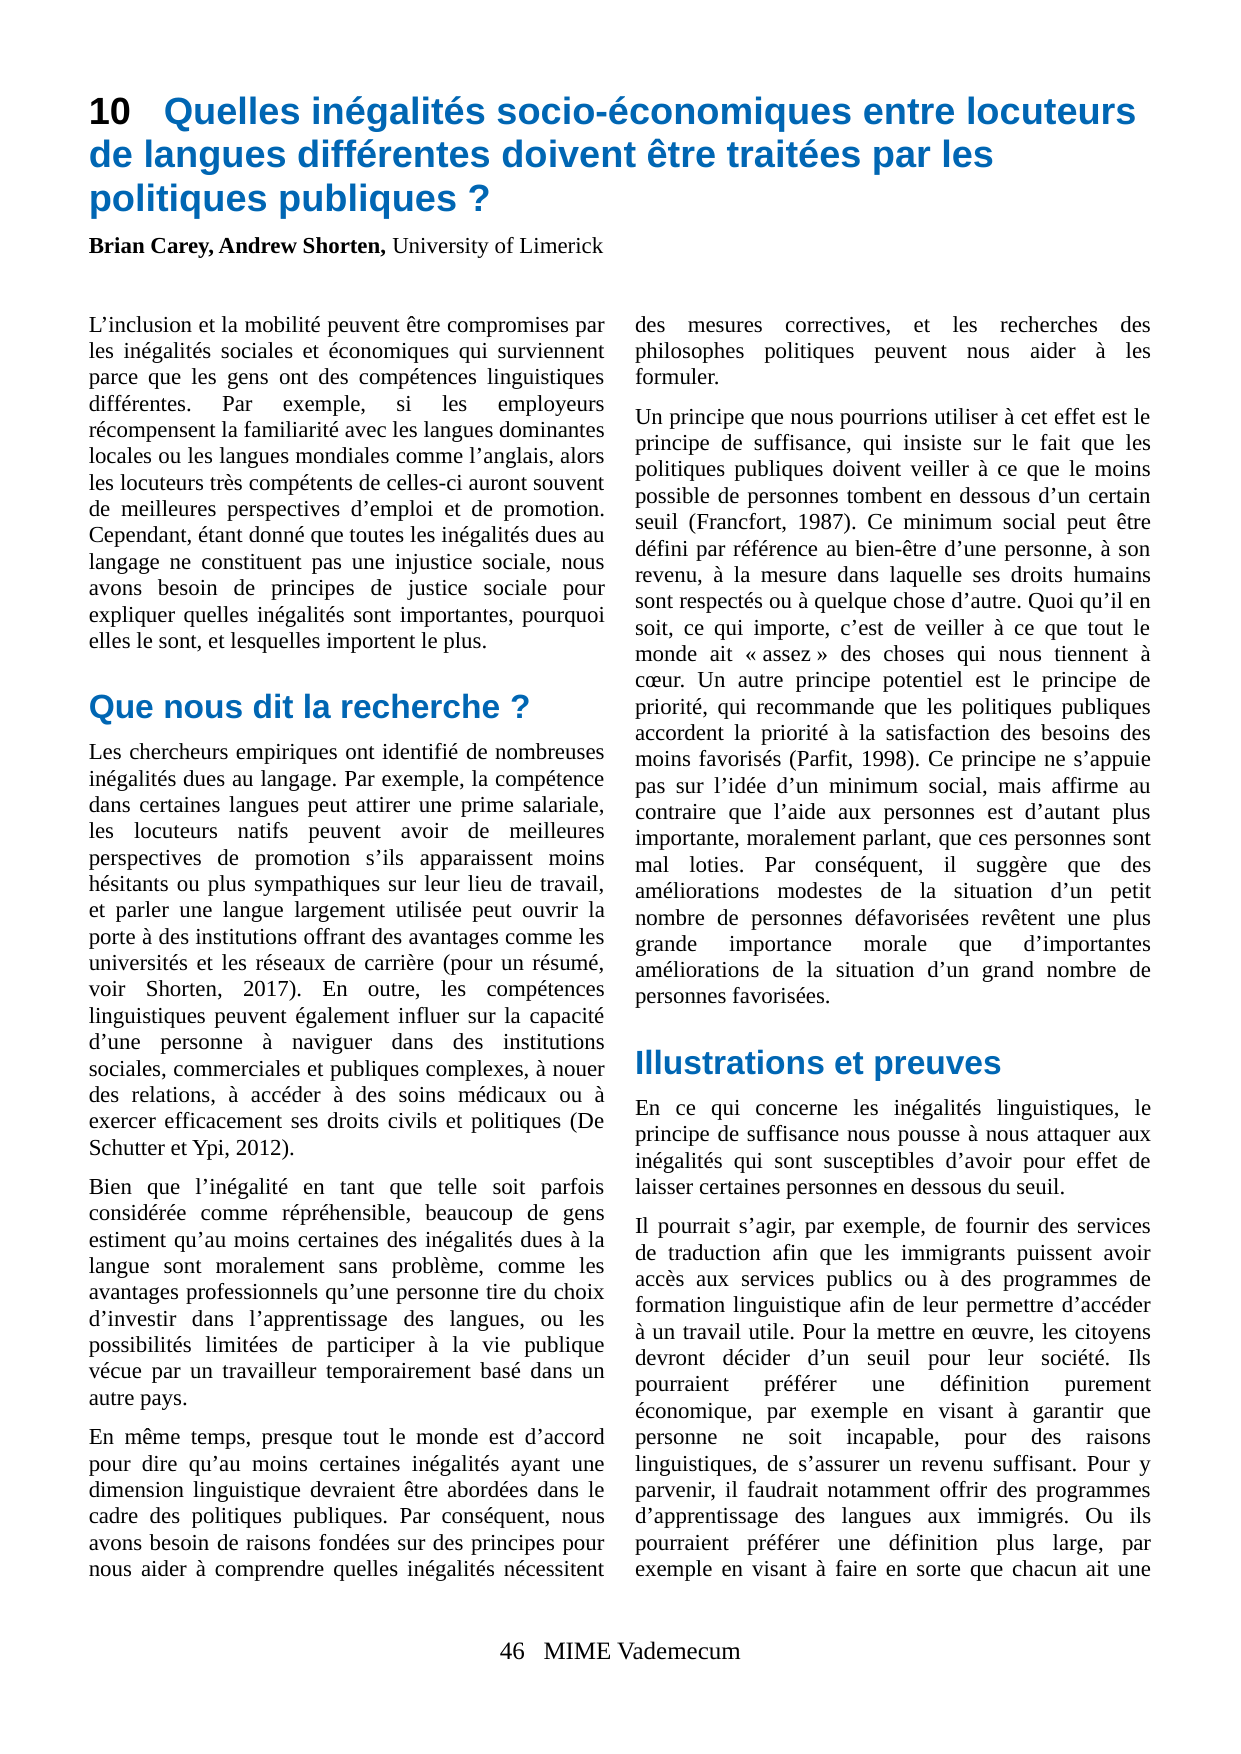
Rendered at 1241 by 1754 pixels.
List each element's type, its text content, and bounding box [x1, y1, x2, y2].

text Bien que l’inégalité en tant que telle soit parfois considérée comme répréhensible, beaucoup de gens estiment qu’au moins certaines des inégalités dues à la langue sont moralement sans problème, comme les avantages professionnels qu’une personne tire du choix d’investir dans l’apprentissage des langues, ou les possibilités limitées de participer à la vie publique vécue par un travailleur temporairement basé dans un autre pays. [88, 1173, 605, 1410]
subtitle Que nous dit la recherche ? [88, 687, 605, 726]
text Un principe que nous pourrions utiliser à cet effet est le principe de suffisance, qui insiste sur le fait que les politiques publiques doivent veiller à ce que le moins possible de personnes tombent en dessous d’un certain seuil (Francfort, 1987). Ce minimum social peut être défini par référence au bien-être d’une personne, à son revenu, à la mesure dans laquelle ses droits humains sont respectés ou à quelque chose d’autre. Quoi qu’il en soit, ce qui importe, c’est de veiller à ce que tout le monde ait « assez » des choses qui nous tiennent à cœur. Un autre principe potentiel est le principe de priorité, qui recommande que les politiques publiques accordent la priorité à la satisfaction des besoins des moins favorisés (Parfit, 1998). Ce principe ne s’appuie pas sur l’idée d’un minimum social, mais affirme au contraire que l’aide aux personnes est d’autant plus importante, moralement parlant, que ces personnes sont mal loties. Par conséquent, il suggère que des améliorations modestes de la situation d’un petit nombre de personnes défavorisées revêtent une plus grande importance morale que d’importantes améliorations de la situation d’un grand nombre de personnes favorisées. [635, 403, 1152, 1009]
subtitle Quelles inégalités socio-économiques entre locuteurs de langues différentes doivent être traitées par les politiques publiques ? [88, 88, 1152, 219]
text Brian Carey, Andrew Shorten, University of Limerick [88, 232, 1152, 258]
text En même temps, presque tout le monde est d’accord pour dire qu’au moins certaines inégalités ayant une dimension linguistique devraient être abordées dans le cadre des politiques publiques. Par conséquent, nous avons besoin de raisons fondées sur des principes pour nous aider à comprendre quelles inégalités nécessitent [88, 1423, 605, 1581]
text Les chercheurs empiriques ont identifié de nombreuses inégalités dues au langage. Par exemple, la compétence dans certaines langues peut attirer une prime salariale, les locuteurs natifs peuvent avoir de meilleures perspectives de promotion s’ils apparaissent moins hésitants ou plus sympathiques sur leur lieu de travail, et parler une langue largement utilisée peut ouvrir la porte à des institutions offrant des avantages comme les universités et les réseaux de carrière (pour un résumé, voir Shorten, 2017). En outre, les compétences linguistiques peuvent également influer sur la capacité d’une personne à naviguer dans des institutions sociales, commerciales et publiques complexes, à nouer des relations, à accéder à des soins médicaux ou à exercer efficacement ses droits civils et politiques (De Schutter et Ypi, 2012). [88, 738, 605, 1160]
text Il pourrait s’agir, par exemple, de fournir des services de traduction afin que les immigrants puissent avoir accès aux services publics ou à des programmes de formation linguistique afin de leur permettre d’accéder à un travail utile. Pour la mettre en œuvre, les citoyens devront décider d’un seuil pour leur société. Ils pourraient préférer une définition purement économique, par exemple en visant à garantir que personne ne soit incapable, pour des raisons linguistiques, de s’assurer un revenu suffisant. Pour y parvenir, il faudrait notamment offrir des programmes d’apprentissage des langues aux immigrés. Ou ils pourraient préférer une définition plus large, par exemple en visant à faire en sorte que chacun ait une [635, 1212, 1152, 1581]
text En ce qui concerne les inégalités linguistiques, le principe de suffisance nous pousse à nous attaquer aux inégalités qui sont susceptibles d’avoir pour effet de laisser certaines personnes en dessous du seuil. [635, 1094, 1152, 1199]
text L’inclusion et la mobilité peuvent être compromises par les inégalités sociales et économiques qui surviennent parce que les gens ont des compétences linguistiques différentes. Par exemple, si les employeurs récompensent la familiarité avec les langues dominantes locales ou les langues mondiales comme l’anglais, alors les locuteurs très compétents de celles-ci auront souvent de meilleures perspectives d’emploi et de promotion. Cependant, étant donné que toutes les inégalités dues au langage ne constituent pas une injustice sociale, nous avons besoin de principes de justice sociale pour expliquer quelles inégalités sont importantes, pourquoi elles le sont, et lesquelles importent le plus. [88, 311, 605, 653]
text des mesures correctives, et les recherches des philosophes politiques peuvent nous aider à les formuler. [635, 311, 1152, 390]
subtitle Illustrations et preuves [635, 1043, 1152, 1081]
